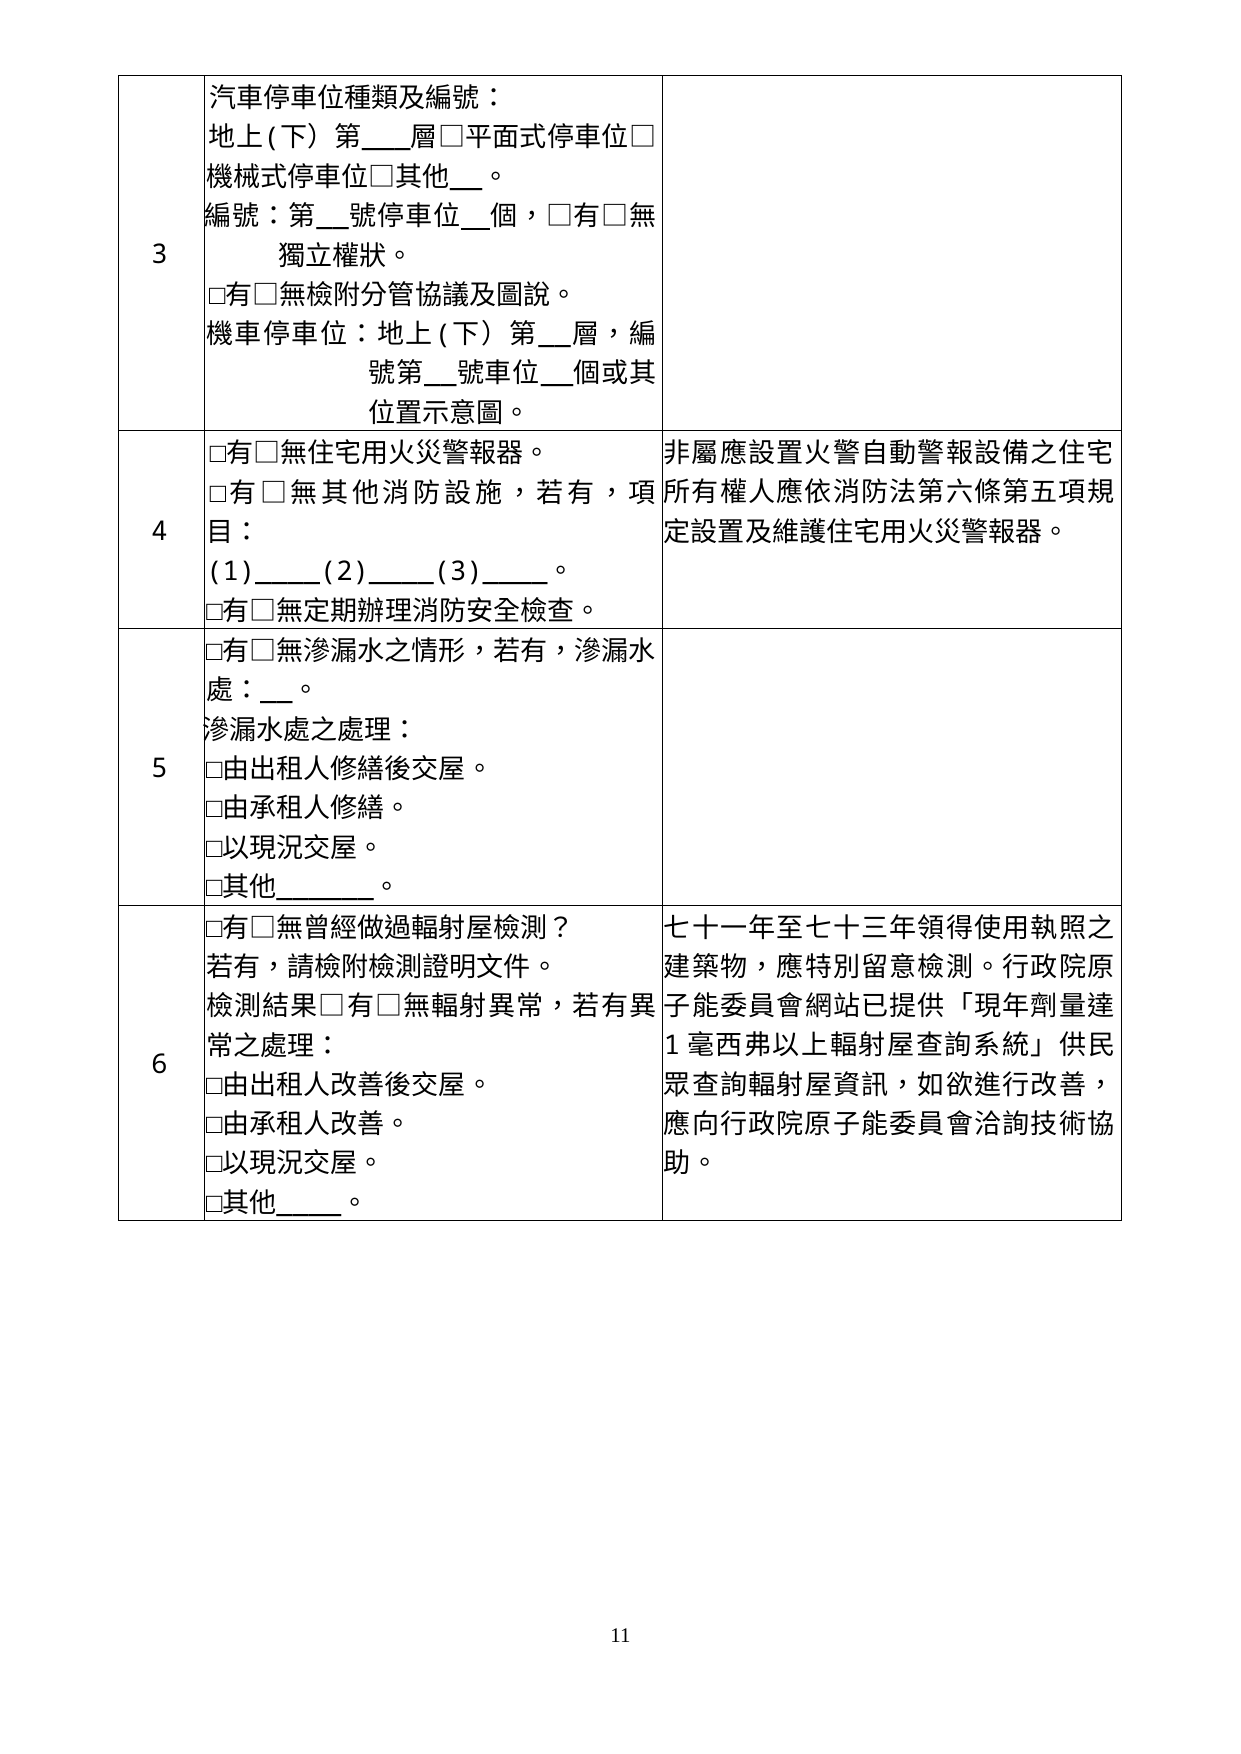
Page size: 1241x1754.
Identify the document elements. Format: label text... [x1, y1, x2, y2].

table_cell 6 [119, 906, 204, 1220]
table_cell □有□無滲漏水之情形，若有，滲漏水處：__。 滲漏水處之處理： □由出租人修繕後交屋。 □由承租人修繕。 □以現況交屋。 □其他______。 [205, 629, 662, 904]
table_cell 非屬應設置火警自動警報設備之住宅所有權人應依消防法第六條第五項規定設置及維護住宅用火災警報器。 [663, 431, 1121, 628]
table_cell [663, 76, 1121, 430]
table_cell □有□無住宅用火災警報器。 □有□無其他消防設施，若有，項目： (1)____(2)____(3)____。 □有□無定期辦理消防安全檢查。 [205, 431, 662, 628]
table_cell 3 [119, 76, 204, 430]
table_cell 汽車停車位種類及編號： 地上(下）第___層□平面式停車位□機械式停車位□其他__。 編號：第__號停車位 個，□有□無獨立權狀。 □有□無檢附分管協議及圖說。 機車停車位：地上(下）第__層，編號第__號車位__個或其位置示意圖。 [205, 76, 662, 430]
table_cell □有□無曾經做過輻射屋檢測？ 若有，請檢附檢測證明文件。 檢測結果□有□無輻射異常，若有異常之處理： □由出租人改善後交屋。 □由承租人改善。 □以現況交屋。 □其他____。 [205, 906, 662, 1220]
table_cell [663, 629, 1121, 904]
table_cell 4 [119, 431, 204, 628]
table_cell 七十一年至七十三年領得使用執照之建築物，應特別留意檢測。行政院原子能委員會網站已提供「現年劑量達1毫西弗以上輻射屋查詢系統」供民眾查詢輻射屋資訊，如欲進行改善，應向行政院原子能委員會洽詢技術協助。 [663, 906, 1121, 1220]
table_cell 5 [119, 629, 204, 904]
